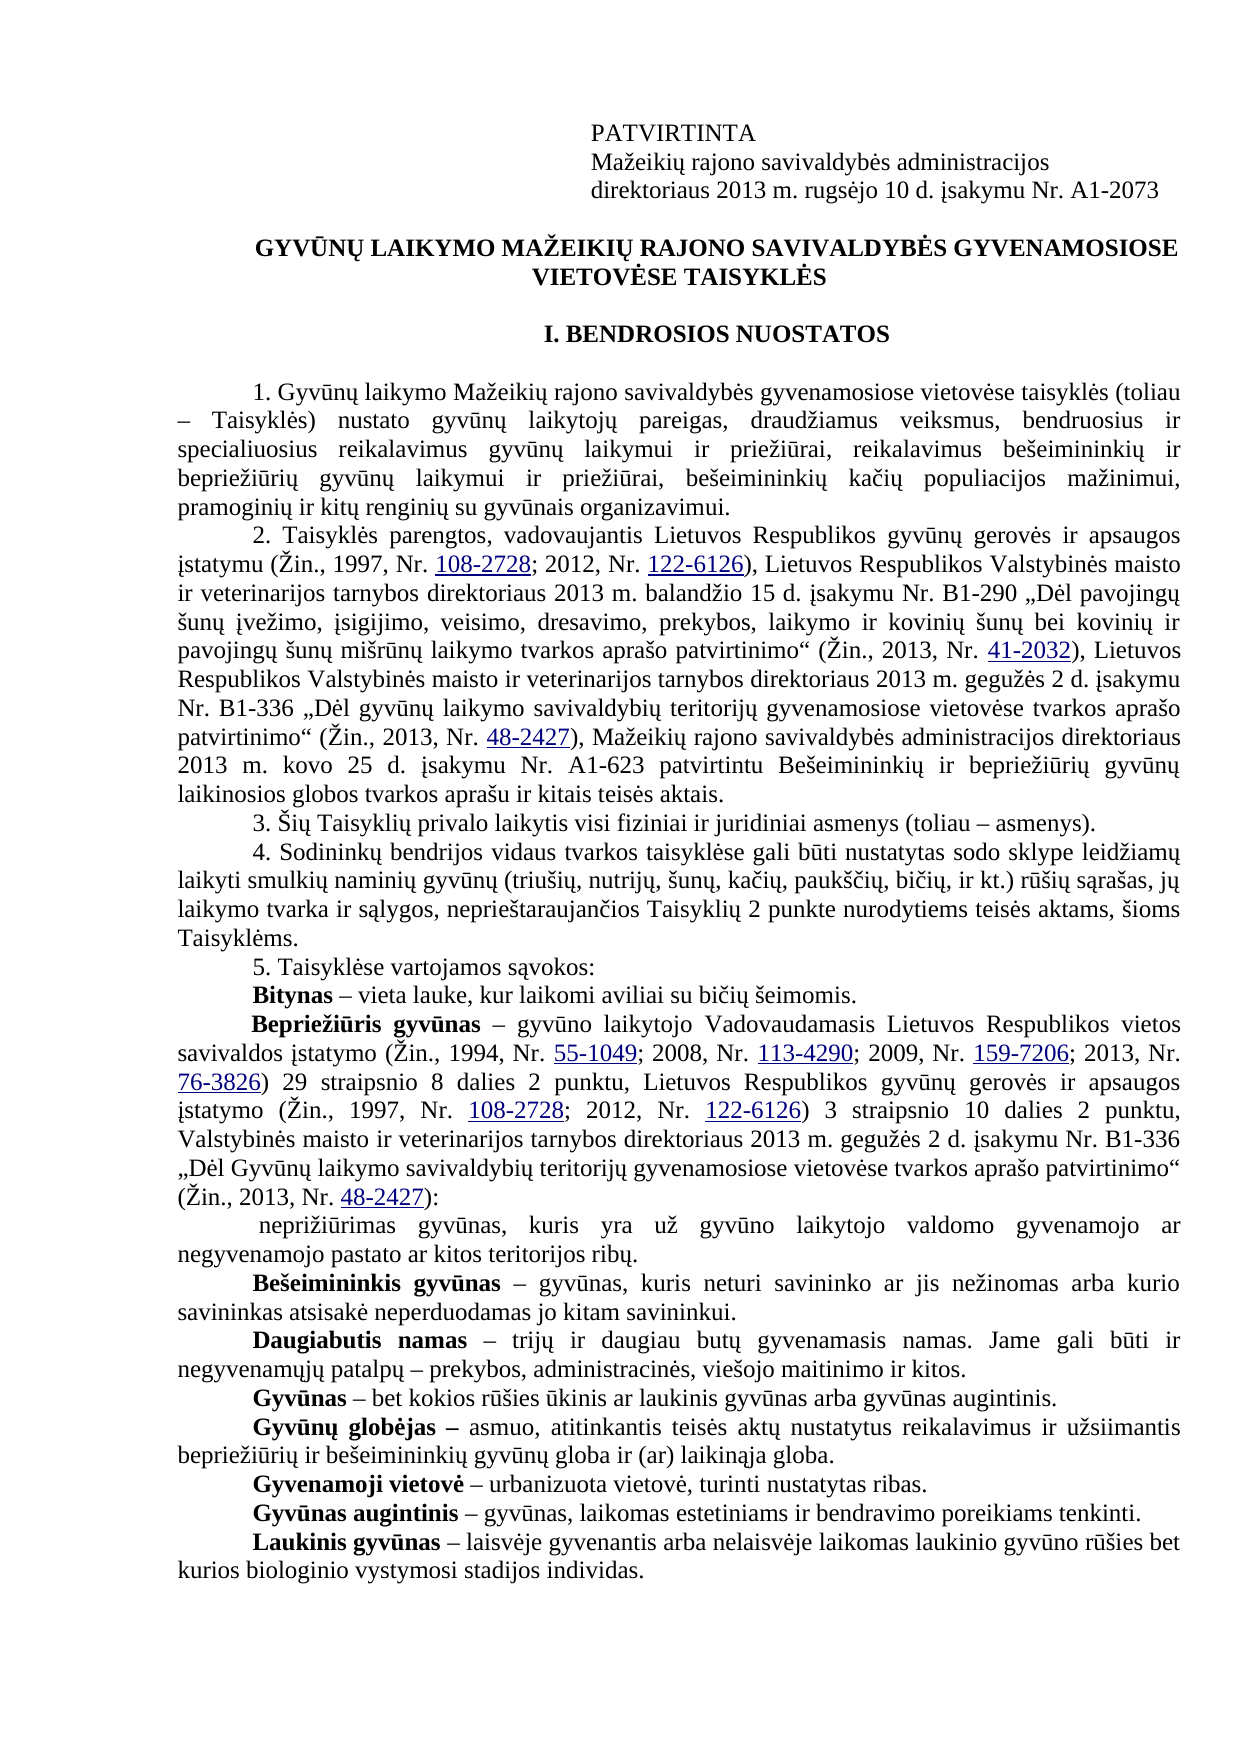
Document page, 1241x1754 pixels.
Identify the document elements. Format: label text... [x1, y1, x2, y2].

text I. BENDROSIOS NUOSTATOS [177, 319, 1181, 348]
text Gyvenamoji vietovė – urbanizuota vietovė, turinti nustatytas ribas. [177, 1469, 1181, 1498]
text Gyvūnas augintinis – gyvūnas, laikomas estetiniams ir bendravimo poreikiams tenkinti. [177, 1498, 1181, 1527]
text 2. Taisyklės parengtos, vadovaujantis Lietuvos Respublikos gyvūnų gerovės ir apsaugos įstatymu (Žin., 1997, Nr. 108-2728; 2012, Nr. 122-6126), Lietuvos Respublikos Valstybinės maisto ir veterinarijos tarnybos direktoriaus 2013 m. balandžio 15 d. įsakymu Nr. B1-290 „Dėl pavojingų šunų įvežimo, įsigijimo, veisimo, dresavimo, prekybos, laikymo ir kovinių šunų bei kovinių ir pavojingų šunų mišrūnų laikymo tvarkos aprašo patvirtinimo“ (Žin., 2013, Nr. 41-2032), Lietuvos Respublikos Valstybinės maisto ir veterinarijos tarnybos direktoriaus 2013 m. gegužės 2 d. įsakymu Nr. B1-336 „Dėl gyvūnų laikymo savivaldybių teritorijų gyvenamosiose vietovėse tvarkos aprašo patvirtinimo“ (Žin., 2013, Nr. 48-2427), Mažeikių rajono savivaldybės administracijos direktoriaus 2013 m. kovo 25 d. įsakymu Nr. A1-623 patvirtintu Bešeimininkių ir bepriežiūrių gyvūnų laikinosios globos tvarkos aprašu ir kitais teisės aktais. [177, 521, 1181, 808]
text 5. Taisyklėse vartojamos sąvokos: [177, 952, 1181, 981]
text Bitynas – vieta lauke, kur laikomi aviliai su bičių šeimomis. [177, 981, 1181, 1009]
text neprižiūrimas gyvūnas, kuris yra už gyvūno laikytojo valdomo gyvenamojo ar negyvenamojo pastato ar kitos teritorijos ribų. [177, 1211, 1181, 1268]
text 4. Sodininkų bendrijos vidaus tvarkos taisyklėse gali būti nustatytas sodo sklype leidžiamų laikyti smulkių naminių gyvūnų (triušių, nutrijų, šunų, kačių, paukščių, bičių, ir kt.) rūšių sąrašas, jų laikymo tvarka ir sąlygos, neprieštaraujančios Taisyklių 2 punkte nurodytiems teisės aktams, šioms Taisyklėms. [177, 837, 1181, 952]
text Mažeikių rajono savivaldybės administracijos [177, 147, 1181, 176]
text Gyvūnas – bet kokios rūšies ūkinis ar laukinis gyvūnas arba gyvūnas augintinis. [177, 1383, 1181, 1412]
text Bepriežiūris gyvūnas – gyvūno laikytojo Vadovaudamasis Lietuvos Respublikos vietos savivaldos įstatymo (Žin., 1994, Nr. 55-1049; 2008, Nr. 113-4290; 2009, Nr. 159-7206; 2013, Nr. 76-3826) 29 straipsnio 8 dalies 2 punktu, Lietuvos Respublikos gyvūnų gerovės ir apsaugos įstatymo (Žin., 1997, Nr. 108-2728; 2012, Nr. 122-6126) 3 straipsnio 10 dalies 2 punktu, Valstybinės maisto ir veterinarijos tarnybos direktoriaus 2013 m. gegužės 2 d. įsakymu Nr. B1-336 „Dėl Gyvūnų laikymo savivaldybių teritorijų gyvenamosiose vietovėse tvarkos aprašo patvirtinimo“ (Žin., 2013, Nr. 48-2427): [177, 1009, 1181, 1211]
text Gyvūnų globėjas – asmuo, atitinkantis teisės aktų nustatytus reikalavimus ir užsiimantis bepriežiūrių ir bešeimininkių gyvūnų globa ir (ar) laikinąja globa. [177, 1412, 1181, 1469]
text GYVŪNŲ LAIKYMO MAŽEIKIŲ RAJONO SAVIVALDYBĖS GYVENAMOSIOSE VIETOVĖSE TAISYKLĖS [177, 233, 1181, 291]
text 1. Gyvūnų laikymo Mažeikių rajono savivaldybės gyvenamosiose vietovėse taisyklės (toliau – Taisyklės) nustato gyvūnų laikytojų pareigas, draudžiamus veiksmus, bendruosius ir specialiuosius reikalavimus gyvūnų laikymui ir priežiūrai, reikalavimus bešeimininkių ir bepriežiūrių gyvūnų laikymui ir priežiūrai, bešeimininkių kačių populiacijos mažinimui, pramoginių ir kitų renginių su gyvūnais organizavimui. [177, 377, 1181, 521]
text Daugiabutis namas – trijų ir daugiau butų gyvenamasis namas. Jame gali būti ir negyvenamųjų patalpų – prekybos, administracinės, viešojo maitinimo ir kitos. [177, 1326, 1181, 1383]
text PATVIRTINTA [591, 118, 1181, 147]
text Bešeimininkis gyvūnas – gyvūnas, kuris neturi savininko ar jis nežinomas arba kurio savininkas atsisakė neperduodamas jo kitam savininkui. [177, 1268, 1181, 1326]
text 3. Šių Taisyklių privalo laikytis visi fiziniai ir juridiniai asmenys (toliau – asmenys). [177, 808, 1181, 837]
text direktoriaus 2013 m. rugsėjo 10 d. įsakymu Nr. A1-2073 [177, 176, 1181, 204]
text Laukinis gyvūnas – laisvėje gyvenantis arba nelaisvėje laikomas laukinio gyvūno rūšies bet kurios biologinio vystymosi stadijos individas. [177, 1527, 1181, 1584]
